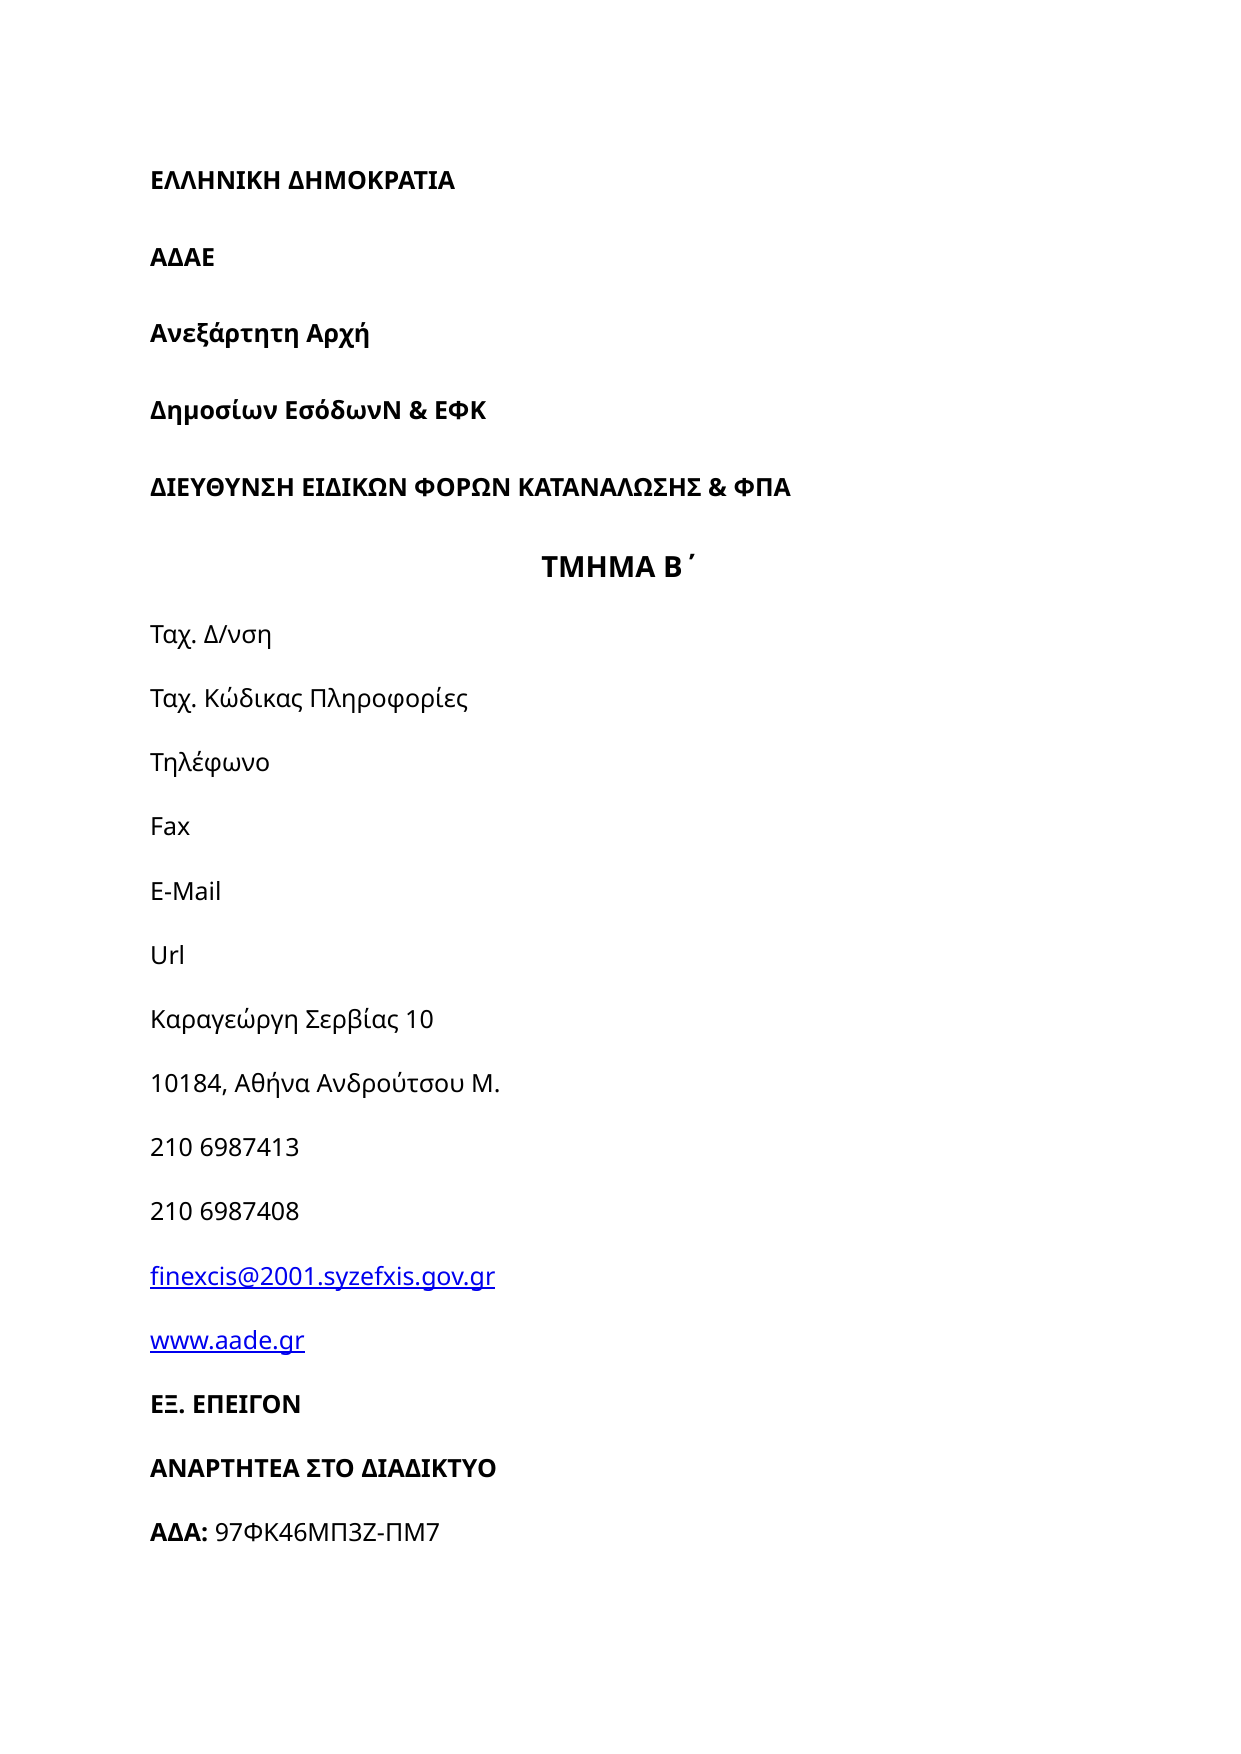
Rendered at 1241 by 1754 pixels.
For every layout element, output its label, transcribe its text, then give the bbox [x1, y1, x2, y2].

text 210 6987408 [150, 1194, 1090, 1228]
text ΑΔΑ: 97ΦΚ46ΜΠ3Ζ-ΠΜ7 [150, 1515, 1090, 1549]
text 210 6987413 [150, 1130, 1090, 1164]
text Ταχ. Κώδικας Πληροφορίες [150, 681, 1090, 715]
text E-Mail [150, 873, 1090, 907]
text Τηλέφωνο [150, 745, 1090, 779]
subtitle ΤΜΗΜΑ Β΄ [150, 546, 1090, 586]
text Url [150, 937, 1090, 971]
title Δημοσίων ΕσόδωνΝ & ΕΦΚ [150, 392, 1090, 427]
text finexcis@2001.syzefxis.gov.gr [150, 1258, 1090, 1292]
text ΕΞ. ΕΠΕΙΓΟΝ [150, 1386, 1090, 1421]
title ΑΔΑΕ [150, 239, 1090, 273]
text 10184, Αθήνα Ανδρούτσου Μ. [150, 1066, 1090, 1100]
title ΕΛΛΗΝΙΚΗ ΔΗΜΟΚΡΑΤΙΑ [150, 162, 1090, 197]
text ΑΝΑΡΤΗΤΕΑ ΣΤΟ ΔΙΑΔΙΚΤΥΟ [150, 1451, 1090, 1485]
text Ταχ. Δ/νση [150, 616, 1090, 651]
title Ανεξάρτητη Αρχή [150, 316, 1090, 350]
text Καραγεώργη Σερβίας 10 [150, 1001, 1090, 1036]
text www.aade.gr [150, 1322, 1090, 1356]
text Fax [150, 809, 1090, 843]
title ΔΙΕΥΘΥΝΣΗ ΕΙΔΙΚΩΝ ΦΟΡΩΝ ΚΑΤΑΝΑΛΩΣΗΣ & ΦΠΑ [150, 469, 1090, 503]
